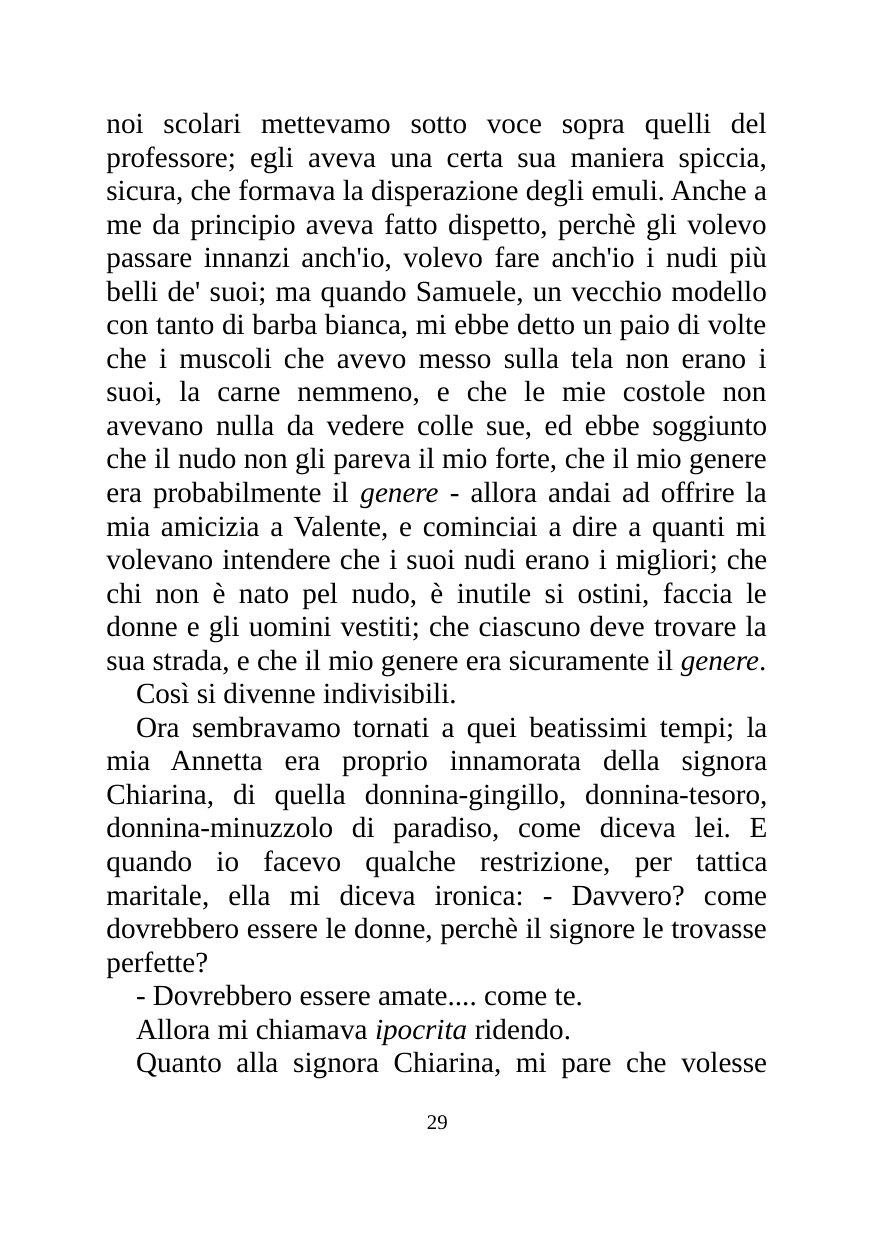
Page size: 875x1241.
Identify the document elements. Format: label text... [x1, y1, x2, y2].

text noi scolari mettevamo sotto voce sopra quelli del professore; egli aveva una certa sua maniera spiccia, sicura, che formava la disperazione degli emuli. Anche a me da principio aveva fatto dispetto, perchè gli volevo passare innanzi anch'io, volevo fare anch'io i nudi più belli de' suoi; ma quando Samuele, un vecchio modello con tanto di barba bianca, mi ebbe detto un paio di volte che i muscoli che avevo messo sulla tela non erano i suoi, la carne nemmeno, e che le mie costole non avevano nulla da vedere colle sue, ed ebbe soggiunto che il nudo non gli pareva il mio forte, che il mio genere era probabilmente il genere - allora andai ad offrire la mia amicizia a Valente, e cominciai a dire a quanti mi volevano intendere che i suoi nudi erano i migliori; che chi non è nato pel nudo, è inutile si ostini, faccia le donne e gli uomini vestiti; che ciascuno deve trovare la sua strada, e che il mio genere era sicuramente il genere. [106, 106, 768, 676]
text Ora sembravamo tornati a quei beatissimi tempi; la mia Annetta era proprio innamorata della signora Chiarina, di quella donnina-gingillo, donnina-tesoro, donnina-minuzzolo di paradiso, come diceva lei. E quando io facevo qualche restrizione, per tattica maritale, ella mi diceva ironica: - Davvero? come dovrebbero essere le donne, perchè il signore le trovasse perfette? [106, 710, 768, 978]
text Quanto alla signora Chiarina, mi pare che volesse [106, 1045, 768, 1079]
text Allora mi chiamava ipocrita ridendo. [106, 1012, 768, 1045]
text Così si divenne indivisibili. [106, 676, 768, 710]
text - Dovrebbero essere amate.... come te. [106, 978, 768, 1012]
